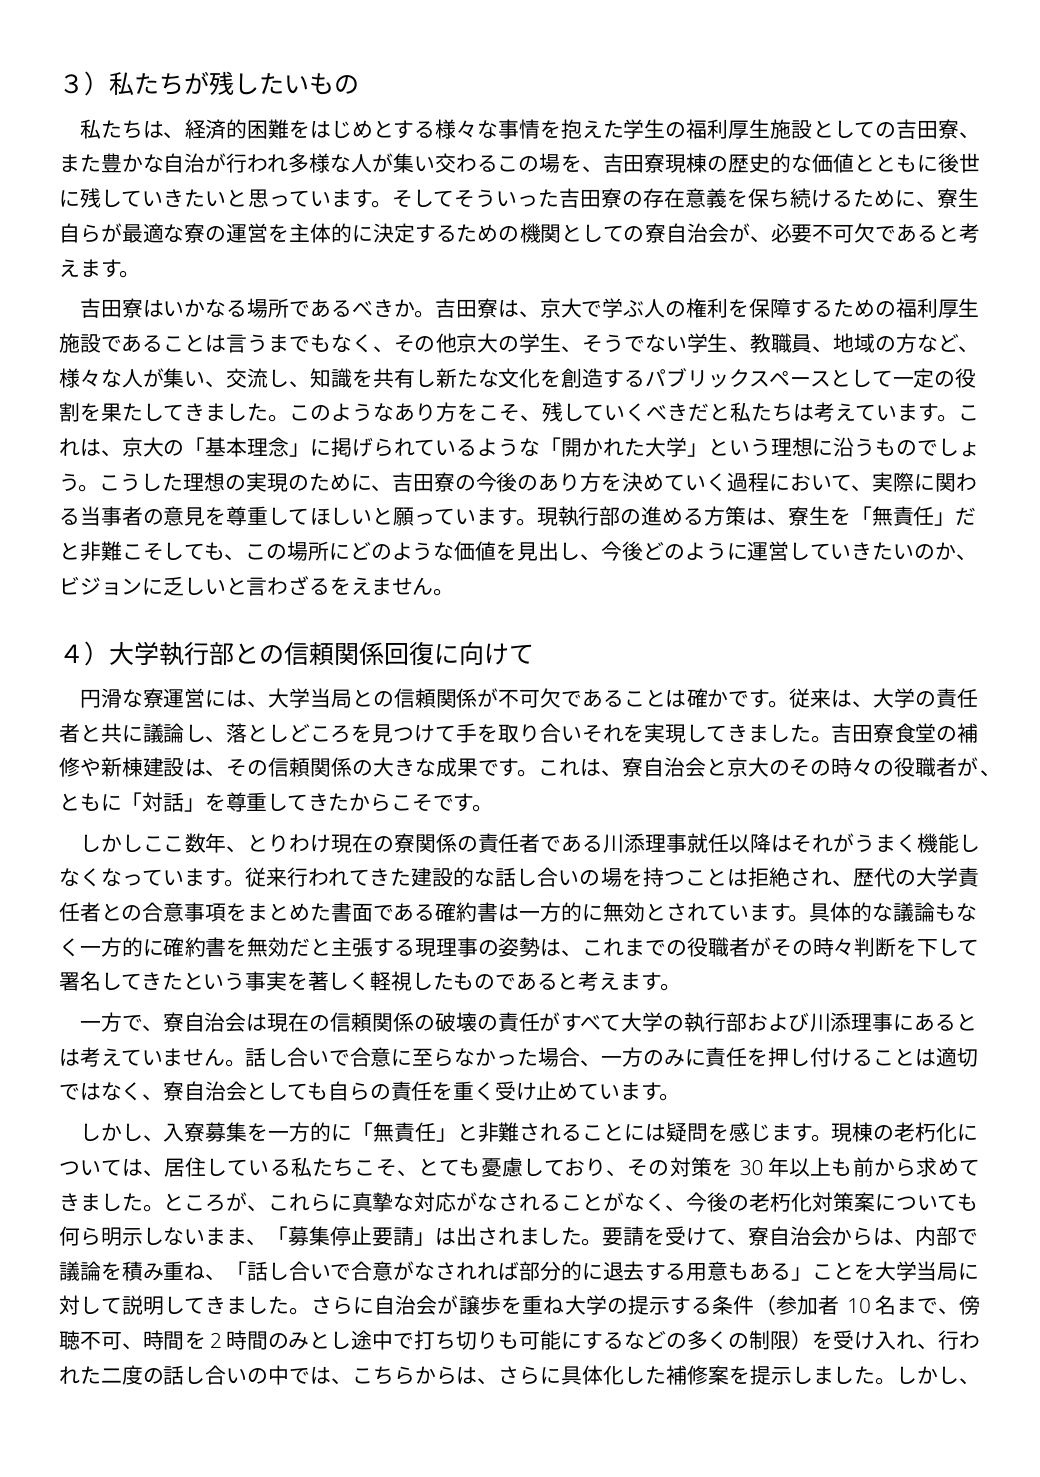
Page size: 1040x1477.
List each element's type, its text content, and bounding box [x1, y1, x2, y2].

text しかし、入寮募集を一方的に「無責任」と非難されることには疑問を感じます。現棟の老朽化については、居住している私たちこそ、とても憂慮しており、その対策を30年以上も前から求めてきました。ところが、これらに真摯な対応がなされることがなく、今後の老朽化対策案についても何ら明示しないまま、「募集停止要請」は出されました。要請を受けて、寮自治会からは、内部で議論を積み重ね、「話し合いで合意がなされれば部分的に退去する用意もある」ことを大学当局に対して説明してきました。さらに自治会が譲歩を重ね大学の提示する条件（参加者10名まで、傍聴不可、時間を2時間のみとし途中で打ち切りも可能にするなどの多くの制限）を受け入れ、行われた二度の話し合いの中では、こちらからは、さらに具体化した補修案を提示しました。しかし、 [59, 1116, 980, 1389]
text しかしここ数年、とりわけ現在の寮関係の責任者である川添理事就任以降はそれがうまく機能しなくなっています。従来行われてきた建設的な話し合いの場を持つことは拒絶され、歴代の大学責任者との合意事項をまとめた書面である確約書は一方的に無効とされています。具体的な議論もなく一方的に確約書を無効だと主張する現理事の姿勢は、これまでの役職者がその時々判断を下して署名してきたという事実を著しく軽視したものであると考えます。 [59, 827, 980, 996]
text 私たちは、経済的困難をはじめとする様々な事情を抱えた学生の福利厚生施設としての吉田寮、また豊かな自治が行われ多様な人が集い交わるこの場を、吉田寮現棟の歴史的な価値とともに後世に残していきたいと思っています。そしてそういった吉田寮の存在意義を保ち続けるために、寮生自らが最適な寮の運営を主体的に決定するための機関としての寮自治会が、必要不可欠であると考えます。 [59, 113, 980, 282]
subtitle ３）私たちが残したいもの [59, 65, 980, 101]
text 吉田寮はいかなる場所であるべきか。吉田寮は、京大で学ぶ人の権利を保障するための福利厚生施設であることは言うまでもなく、その他京大の学生、そうでない学生、教職員、地域の方など、様々な人が集い、交流し、知識を共有し新たな文化を創造するパブリックスペースとして一定の役割を果たしてきました。このようなあり方をこそ、残していくべきだと私たちは考えています。これは、京大の「基本理念」に掲げられているような「開かれた大学」という理想に沿うものでしょう。こうした理想の実現のために、吉田寮の今後のあり方を決めていく過程において、実際に関わる当事者の意見を尊重してほしいと願っています。現執行部の進める方策は、寮生を「無責任」だと非難こそしても、この場所にどのような価値を見出し、今後どのように運営していきたいのか、ビジョンに乏しいと言わざるをえません。 [59, 292, 980, 600]
text 一方で、寮自治会は現在の信頼関係の破壊の責任がすべて大学の執行部および川添理事にあるとは考えていません。話し合いで合意に至らなかった場合、一方のみに責任を押し付けることは適切ではなく、寮自治会としても自らの責任を重く受け止めています。 [59, 1006, 980, 1106]
text 円滑な寮運営には、大学当局との信頼関係が不可欠であることは確かです。従来は、大学の責任者と共に議論し、落としどころを見つけて手を取り合いそれを実現してきました。吉田寮食堂の補修や新棟建設は、その信頼関係の大きな成果です。これは、寮自治会と京大のその時々の役職者が、ともに「対話」を尊重してきたからこそです。 [59, 682, 980, 816]
subtitle ４）大学執行部との信頼関係回復に向けて [59, 634, 980, 670]
